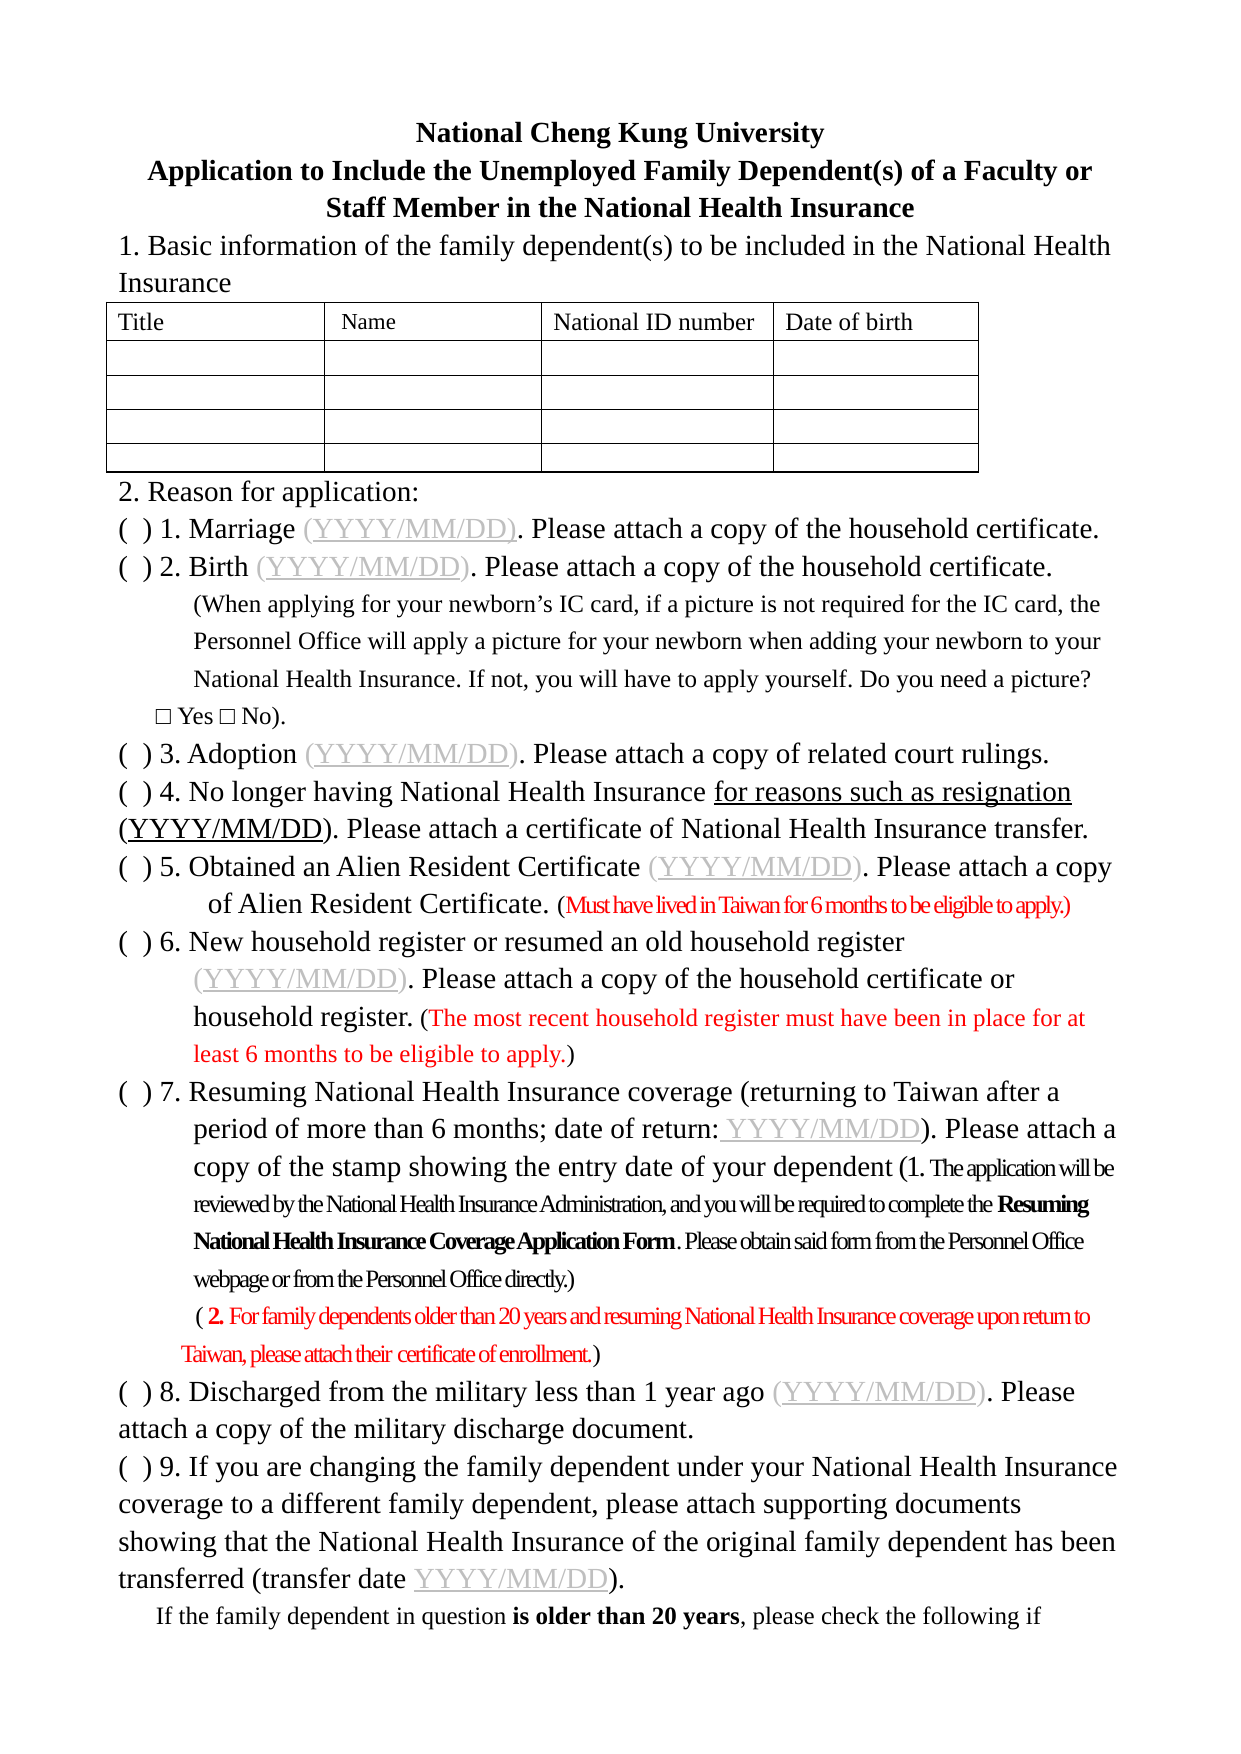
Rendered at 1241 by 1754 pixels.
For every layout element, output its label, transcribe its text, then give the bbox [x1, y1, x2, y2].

text ( ) 6. New household register or resumed an old household register (YYYY/MM/DD). Please attach a copy of the household certificate or household register. (The most recent household register must have been in place for at least 6 months to be eligible to apply.) [118, 922, 1122, 1072]
table_cell [107, 341, 324, 375]
table_cell [107, 410, 324, 443]
text National Cheng Kung University [118, 114, 1122, 152]
table_cell [107, 444, 324, 471]
table_cell [542, 444, 773, 471]
text □ Yes □ No). [118, 697, 1122, 735]
text ( 2. For family dependents older than 20 years and resuming National Health Insurance coverage upon return to Taiwan, please attach their certificate of enrollment.) [118, 1297, 1122, 1372]
text If the family dependent in question is older than 20 years, please check the following if [118, 1597, 1122, 1635]
table_cell [542, 410, 773, 443]
text ( ) 2. Birth (YYYY/MM/DD). Please attach a copy of the household certificate. (When applying for your newborn’s IC card, if a picture is not required for the IC card, the Personnel Office will apply a picture for your newborn when adding your newborn to your National Health Insurance. If not, you will have to apply yourself. Do you need a picture? [118, 547, 1122, 697]
table_header Title [107, 303, 324, 340]
table_cell [774, 444, 978, 471]
table_header National ID number [542, 303, 773, 340]
table_cell [774, 341, 978, 375]
table_header Name [325, 303, 541, 340]
table_cell [542, 341, 773, 375]
text ( ) 5. Obtained an Alien Resident Certificate (YYYY/MM/DD). Please attach a copy of Alien Resident Certificate. (Must have lived in Taiwan for 6 months to be eligible to apply.) [118, 847, 1122, 922]
table_cell [107, 376, 324, 409]
table_header Date of birth [774, 303, 978, 340]
table_cell [325, 341, 541, 375]
table_cell [774, 376, 978, 409]
text ( ) 3. Adoption (YYYY/MM/DD). Please attach a copy of related court rulings. [118, 735, 1122, 772]
text 1. Basic information of the family dependent(s) to be included in the National Health Insurance [118, 227, 1122, 302]
table_cell [325, 410, 541, 443]
table_cell [325, 444, 541, 471]
text 2. Reason for application: [118, 472, 1122, 510]
table_cell [774, 410, 978, 443]
text ( ) 8. Discharged from the military less than 1 year ago (YYYY/MM/DD). Please attach a copy of the military discharge document. [118, 1372, 1122, 1447]
text Application to Include the Unemployed Family Dependent(s) of a Faculty or Staff Member in the National Health Insurance [118, 152, 1122, 227]
text ( ) 9. If you are changing the family dependent under your National Health Insurance coverage to a different family dependent, please attach supporting documents showing that the National Health Insurance of the original family dependent has been transferred (transfer date YYYY/MM/DD). [118, 1447, 1122, 1597]
text ( ) 7. Resuming National Health Insurance coverage (returning to Taiwan after a period of more than 6 months; date of return: YYYY/MM/DD). Please attach a copy of the stamp showing the entry date of your dependent (1. The application will be reviewed by the National Health Insurance Administration, and you will be required to complete the Resuming National Health Insurance Coverage Application Form. Please obtain said form from the Personnel Office webpage or from the Personnel Office directly.) [118, 1072, 1122, 1297]
text ( ) 1. Marriage (YYYY/MM/DD). Please attach a copy of the household certificate. [118, 510, 1122, 547]
table_cell [542, 376, 773, 409]
text ( ) 4. No longer having National Health Insurance for reasons such as resignation (YYYY/MM/DD). Please attach a certificate of National Health Insurance transfer. [118, 772, 1122, 847]
table_cell [325, 376, 541, 409]
